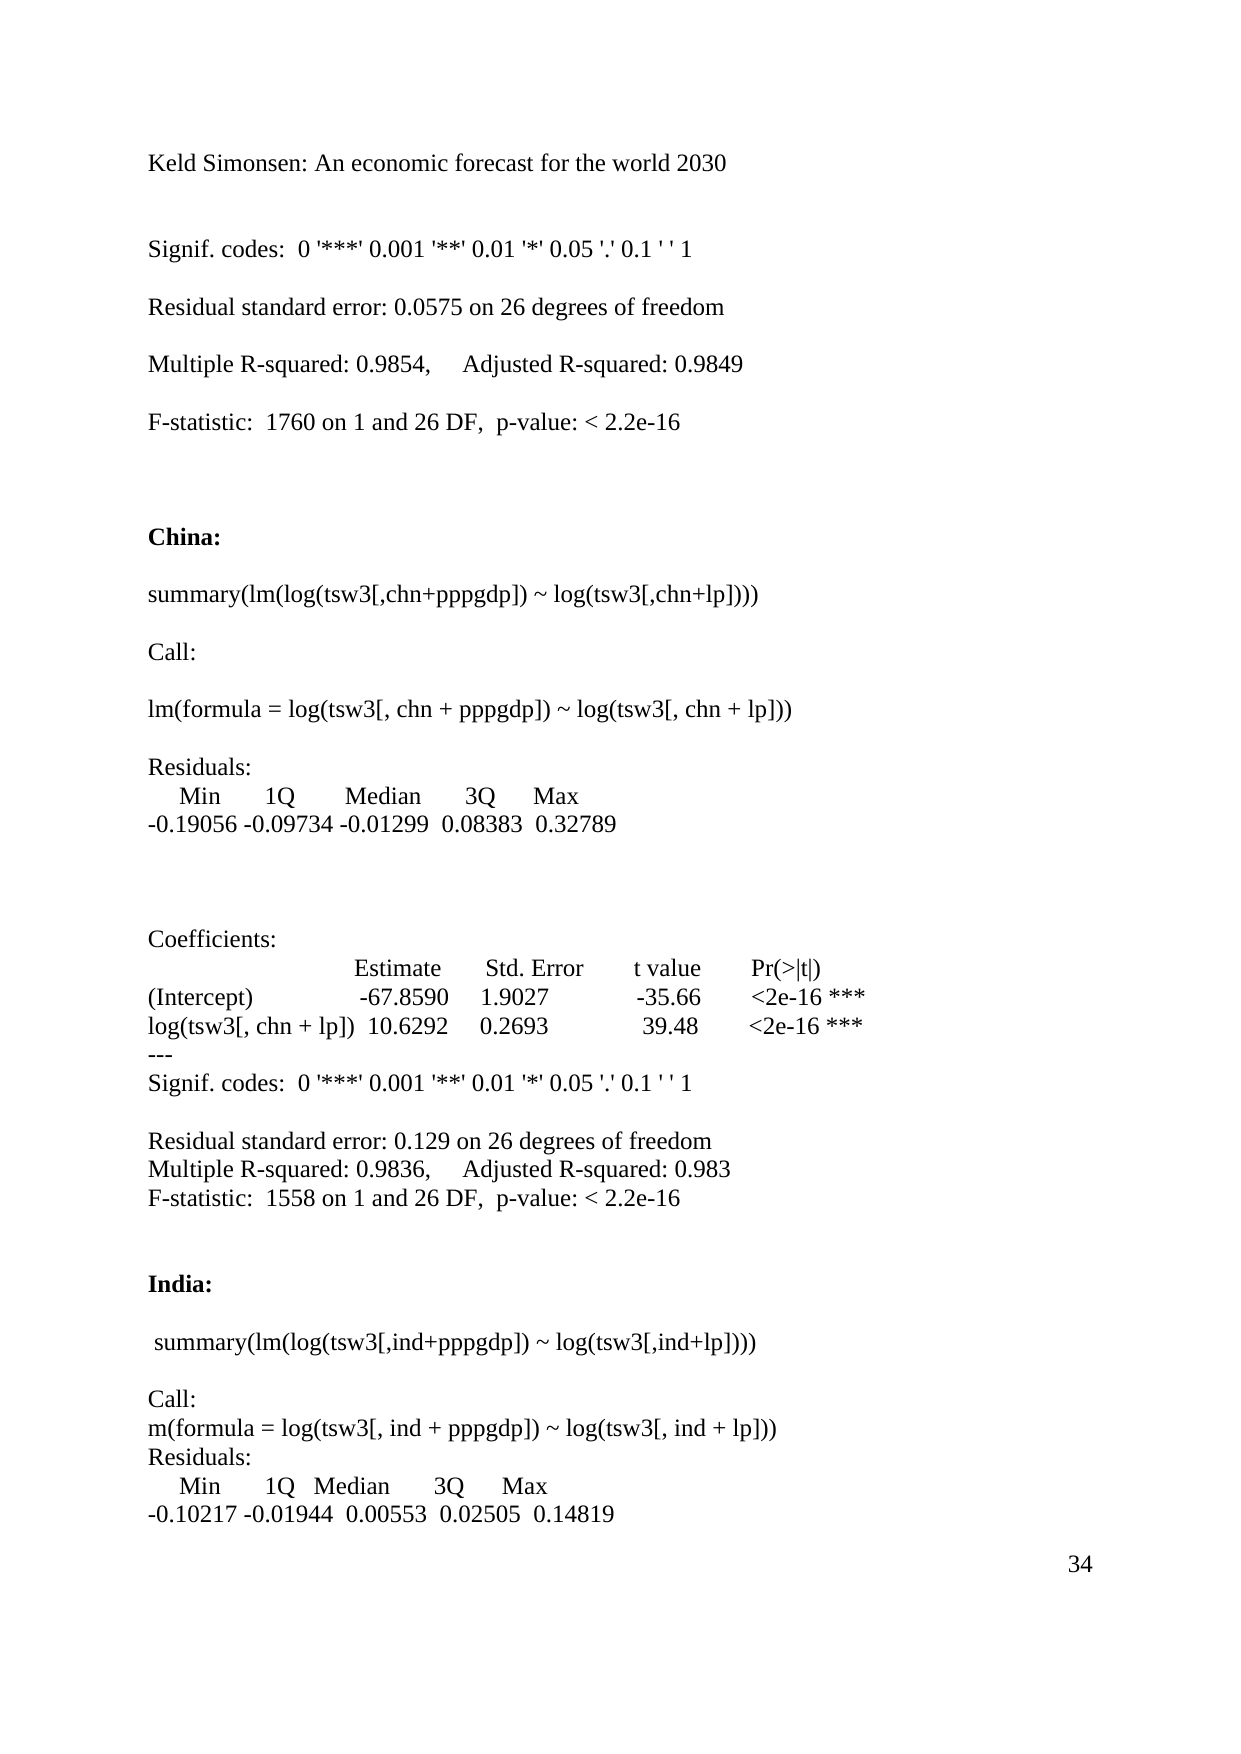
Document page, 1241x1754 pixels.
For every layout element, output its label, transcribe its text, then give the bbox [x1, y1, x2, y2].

text (Intercept) -67.8590 1.9027 -35.66 <2e-16 *** [148, 982, 1093, 1011]
text China: [148, 522, 1093, 551]
text Coefficients: [148, 924, 1093, 953]
text log(tsw3[, chn + lp]) 10.6292 0.2693 39.48 <2e-16 *** [148, 1011, 1093, 1039]
text Signif. codes: 0 '***' 0.001 '**' 0.01 '*' 0.05 '.' 0.1 ' ' 1 [148, 234, 1093, 263]
text Residual standard error: 0.129 on 26 degrees of freedom [148, 1126, 1093, 1154]
text Residuals: [148, 752, 1093, 781]
text India: [148, 1269, 1093, 1298]
text Residuals: [148, 1442, 1093, 1471]
text Min 1Q Median 3Q Max [148, 1471, 1093, 1499]
text Estimate Std. Error t value Pr(>|t|) [148, 953, 1093, 982]
text Min 1Q Median 3Q Max [148, 781, 1093, 809]
text Multiple R-squared: 0.9836, Adjusted R-squared: 0.983 [148, 1154, 1093, 1183]
text Call: [148, 1384, 1093, 1413]
text Call: [148, 637, 1093, 666]
text -0.19056 -0.09734 -0.01299 0.08383 0.32789 [148, 809, 1093, 838]
text --- [148, 1039, 1093, 1068]
text Signif. codes: 0 '***' 0.001 '**' 0.01 '*' 0.05 '.' 0.1 ' ' 1 [148, 1068, 1093, 1097]
text F-statistic: 1760 on 1 and 26 DF, p-value: < 2.2e-16 [148, 407, 1093, 436]
text Residual standard error: 0.0575 on 26 degrees of freedom [148, 292, 1093, 321]
text Multiple R-squared: 0.9854, Adjusted R-squared: 0.9849 [148, 349, 1093, 378]
text -0.10217 -0.01944 0.00553 0.02505 0.14819 [148, 1499, 1093, 1528]
text F-statistic: 1558 on 1 and 26 DF, p-value: < 2.2e-16 [148, 1183, 1093, 1212]
text lm(formula = log(tsw3[, chn + pppgdp]) ~ log(tsw3[, chn + lp])) [148, 694, 1093, 723]
text summary(lm(log(tsw3[,chn+pppgdp]) ~ log(tsw3[,chn+lp]))) [148, 579, 1093, 608]
text m(formula = log(tsw3[, ind + pppgdp]) ~ log(tsw3[, ind + lp])) [148, 1413, 1093, 1442]
text summary(lm(log(tsw3[,ind+pppgdp]) ~ log(tsw3[,ind+lp]))) [148, 1327, 1093, 1356]
